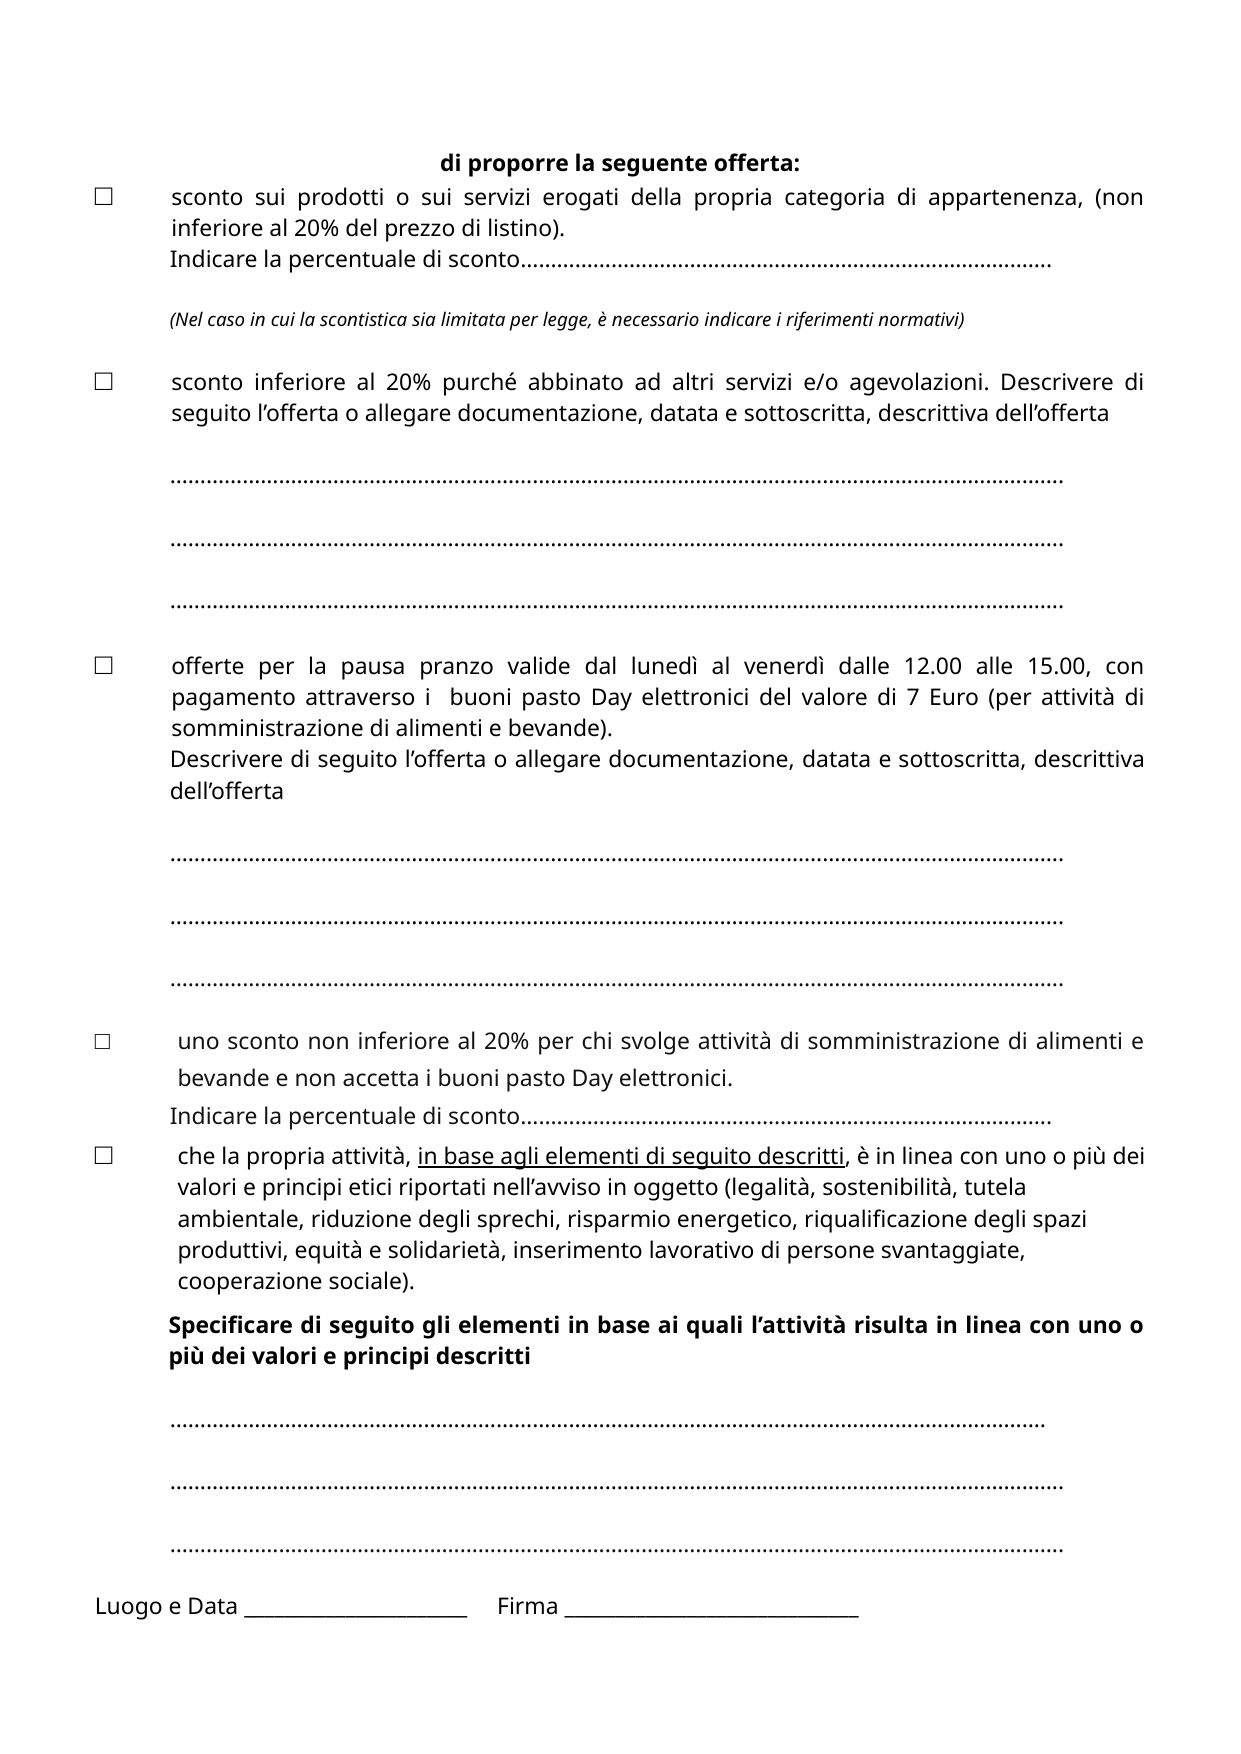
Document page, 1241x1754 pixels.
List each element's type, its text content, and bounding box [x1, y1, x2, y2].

text □ uno sconto non inferiore al 20% per chi svolge attività di somministrazione di alimenti e bevande e non accetta i buoni pasto Day elettronici. [94, 1025, 1146, 1093]
text …………………………………………………………………………………………………………………………………. [169, 1528, 1146, 1559]
text ………………………………………………………………………………………………………………………………. [169, 1403, 1146, 1434]
text Specificare di seguito gli elementi in base ai quali l’attività risulta in linea con uno o più dei valori e principi descritti [168, 1309, 1146, 1371]
text □ sconto sui prodotti o sui servizi erogati della propria categoria di appartenenza, (non inferiore al 20% del prezzo di listino). [94, 178, 1146, 243]
text …………………………………………………………………………………………………………………………………. [169, 837, 1146, 868]
text Indicare la percentuale di sconto……………………………………………………………………………. [169, 243, 1146, 274]
text (Nel caso in cui la scontistica sia limitata per legge, è necessario indicare i riferimenti normativi) [169, 306, 1146, 331]
text …………………………………………………………………………………………………………………………………. [169, 522, 1146, 553]
text …………………………………………………………………………………………………………………………………. [169, 962, 1146, 993]
text …………………………………………………………………………………………………………………………………. [169, 459, 1146, 491]
text Indicare la percentuale di sconto……………………………………………………………………………. [169, 1100, 1146, 1131]
text Descrivere di seguito l’offerta o allegare documentazione, datata e sottoscritta, descrittiva dell’offerta [169, 743, 1146, 806]
text di proporre la seguente offerta: [94, 147, 1146, 178]
text □ che la propria attività, in base agli elementi di seguito descritti, è in linea con uno o più dei valori e principi etici riportati nell’avviso in oggetto (legalità, sostenibilità, tutela ambientale, riduzione degli sprechi, risparmio energetico, riqualificazione degli spazi produttivi, equità e solidarietà, inserimento lavorativo di persone svantaggiate, cooperazione sociale). [94, 1137, 1146, 1296]
text …………………………………………………………………………………………………………………………………. [169, 584, 1146, 616]
text □ sconto inferiore al 20% purché abbinato ad altri servizi e/o agevolazioni. Descrivere di seguito l’offerta o allegare documentazione, datata e sottoscritta, descrittiva dell’offerta [94, 363, 1146, 428]
text □ offerte per la pausa pranzo valide dal lunedì al venerdì dalle 12.00 alle 15.00, con pagamento attraverso i buoni pasto Day elettronici del valore di 7 Euro (per attività di somministrazione di alimenti e bevande). [94, 647, 1146, 743]
text …………………………………………………………………………………………………………………………………. [169, 1465, 1146, 1496]
text Luogo e Data ______________________ Firma _____________________________ [94, 1590, 1146, 1621]
text …………………………………………………………………………………………………………………………………. [169, 900, 1146, 931]
